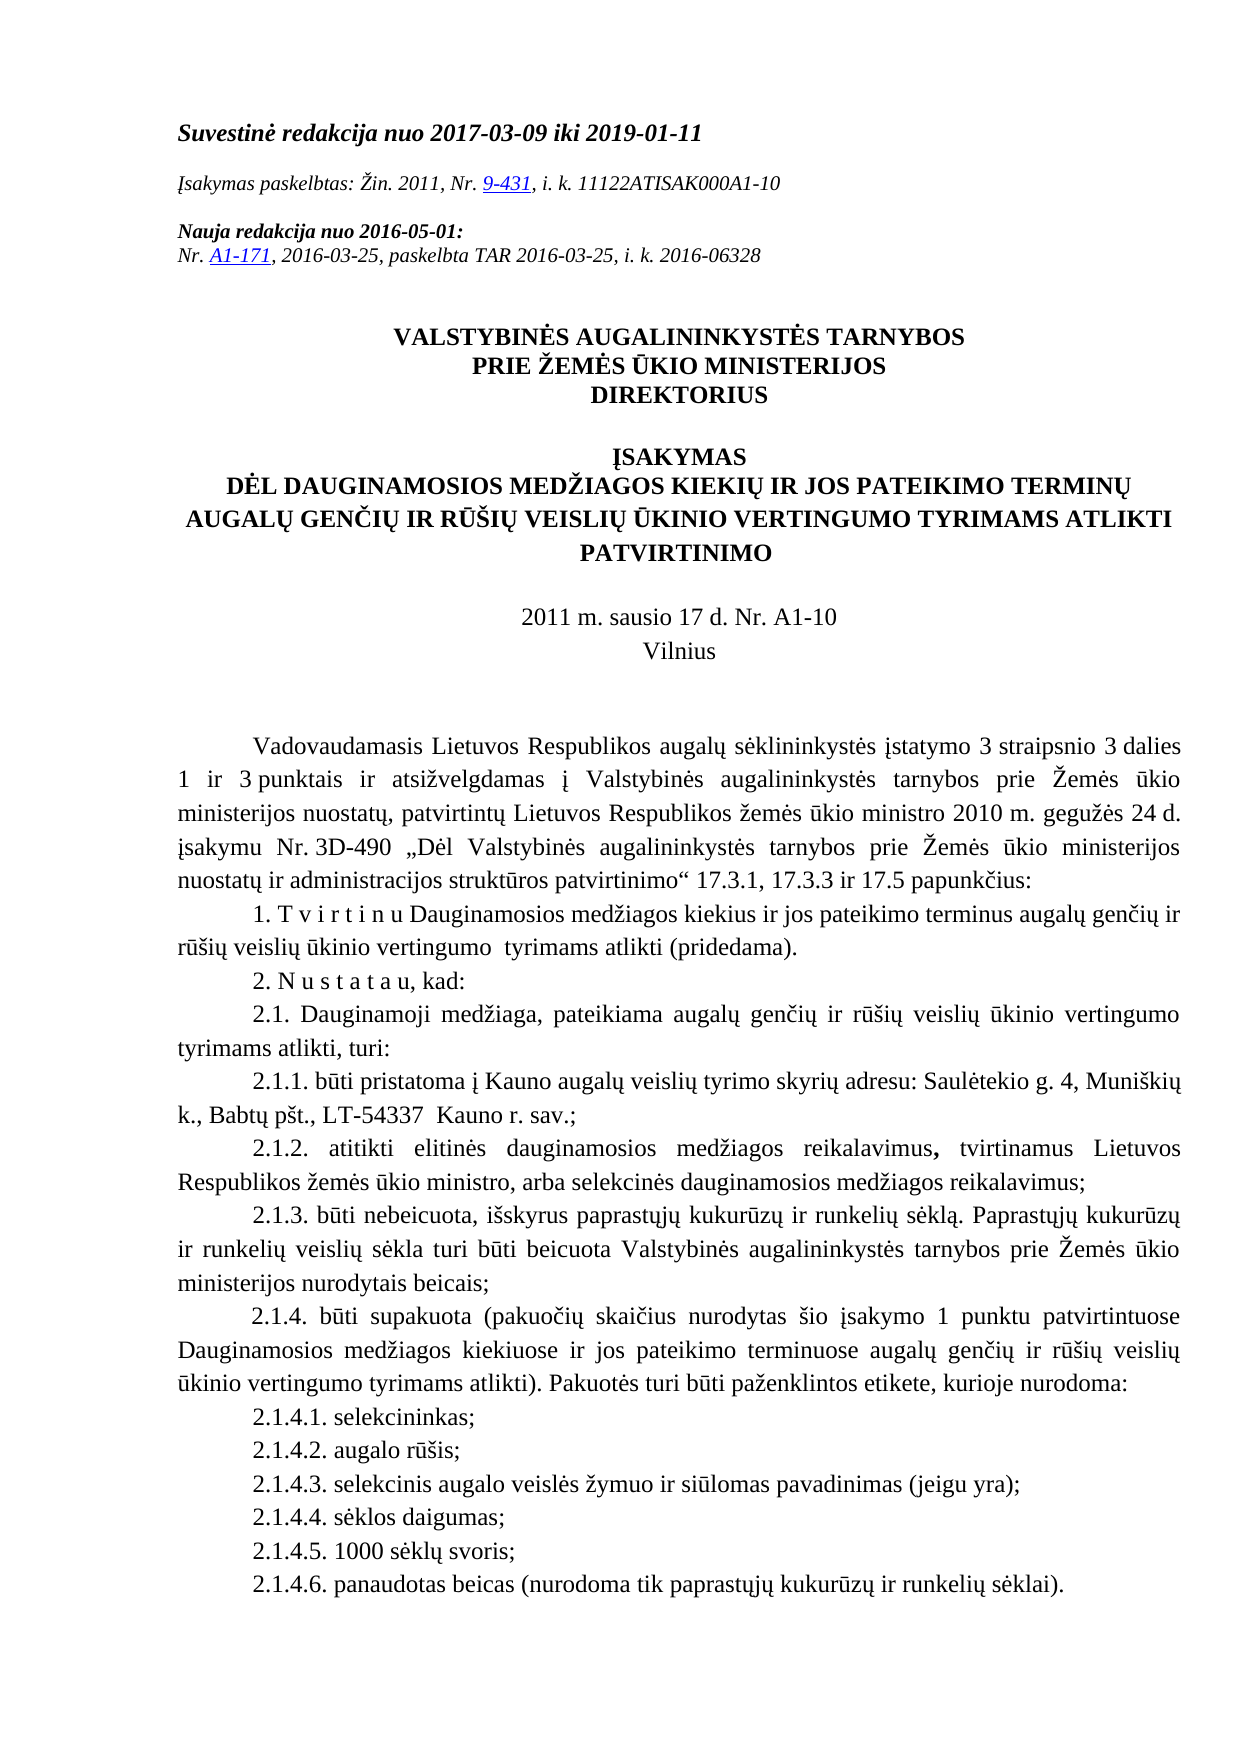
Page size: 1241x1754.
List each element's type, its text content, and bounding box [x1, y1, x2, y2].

text Vilnius [177, 636, 1181, 664]
text 2.1.3. būti nebeicuota, išskyrus paprastųjų kukurūzų ir runkelių sėklą. Paprastųjų kukurūzų ir runkelių veislių sėkla turi būti beicuota Valstybinės augalininkystės tarnybos prie Žemės ūkio ministerijos nurodytais beicais; [177, 1201, 1181, 1296]
text Nauja redakcija nuo 2016-05-01: [177, 219, 1181, 243]
text DIREKTORIUS [177, 380, 1181, 408]
text 2.1.4.3. selekcinis augalo veislės žymuo ir siūlomas pavadinimas (jeigu yra); [177, 1469, 1181, 1498]
text 2.1.4.6. panaudotas beicas (nurodoma tik paprastųjų kukurūzų ir runkelių sėklai). [177, 1569, 1181, 1598]
text Nr. A1-171, 2016-03-25, paskelbta TAR 2016-03-25, i. k. 2016-06328 [177, 243, 1181, 267]
text 2.1.4.4. sėklos daigumas; [177, 1502, 1181, 1531]
text DĖL DAUGINAMOSIOS MEDŽIAGOS KIEKIŲ IR JOS PATEIKIMO TERMINŲ AUGALŲ GENČIŲ IR RŪŠIŲ VEISLIŲ ŪKINIO VERTINGUMO TYRIMAMS ATLIKTI PATVIRTINIMO [177, 471, 1181, 567]
text 2.1.4. būti supakuota (pakuočių skaičius nurodytas šio įsakymo 1 punktu patvirtintuose Dauginamosios medžiagos kiekiuose ir jos pateikimo terminuose augalų genčių ir rūšių veislių ūkinio vertingumo tyrimams atlikti). Pakuotės turi būti paženklintos etikete, kurioje nurodoma: [177, 1301, 1181, 1397]
text 1. T v i r t i n u Dauginamosios medžiagos kiekius ir jos pateikimo terminus augalų genčių ir rūšių veislių ūkinio vertingumo tyrimams atlikti (pridedama). [177, 899, 1181, 961]
text 2.1. Dauginamoji medžiaga, pateikiama augalų genčių ir rūšių veislių ūkinio vertingumo tyrimams atlikti, turi: [177, 999, 1181, 1062]
text 2.1.4.2. augalo rūšis; [177, 1435, 1181, 1464]
text 2.1.2. atitikti elitinės dauginamosios medžiagos reikalavimus, tvirtinamus Lietuvos Respublikos žemės ūkio ministro, arba selekcinės dauginamosios medžiagos reikalavimus; [177, 1133, 1181, 1196]
text 2. N u s t a t a u, kad: [177, 966, 1181, 994]
text 2.1.1. būti pristatoma į Kauno augalų veislių tyrimo skyrių adresu: Saulėtekio g. 4, Muniškių k., Babtų pšt., LT-54337 Kauno r. sav.; [177, 1066, 1181, 1129]
text 2011 m. sausio 17 d. Nr. A1-10 [177, 602, 1181, 631]
text Suvestinė redakcija nuo 2017-03-09 iki 2019-01-11 [177, 118, 1181, 147]
text 2.1.4.5. 1000 sėklų svoris; [177, 1536, 1181, 1565]
text ĮSAKYMAS [177, 442, 1181, 471]
text Vadovaudamasis Lietuvos Respublikos augalų sėklininkystės įstatymo 3 straipsnio 3 dalies 1 ir 3 punktais ir atsižvelgdamas į Valstybinės augalininkystės tarnybos prie Žemės ūkio ministerijos nuostatų, patvirtintų Lietuvos Respublikos žemės ūkio ministro 2010 m. gegužės 24 d. įsakymu Nr. 3D-490 „Dėl Valstybinės augalininkystės tarnybos prie Žemės ūkio ministerijos nuostatų ir administracijos struktūros patvirtinimo“ 17.3.1, 17.3.3 ir 17.5 papunkčius: [177, 731, 1181, 894]
text PRIE ŽEMĖS ŪKIO MINISTERIJOS [177, 351, 1181, 380]
text VALSTYBINĖS AUGALININKYSTĖS TARNYBOS [177, 322, 1181, 351]
text 2.1.4.1. selekcininkas; [177, 1402, 1181, 1431]
text Įsakymas paskelbtas: Žin. 2011, Nr. 9-431, i. k. 11122ATISAK000A1-10 [177, 171, 1181, 195]
